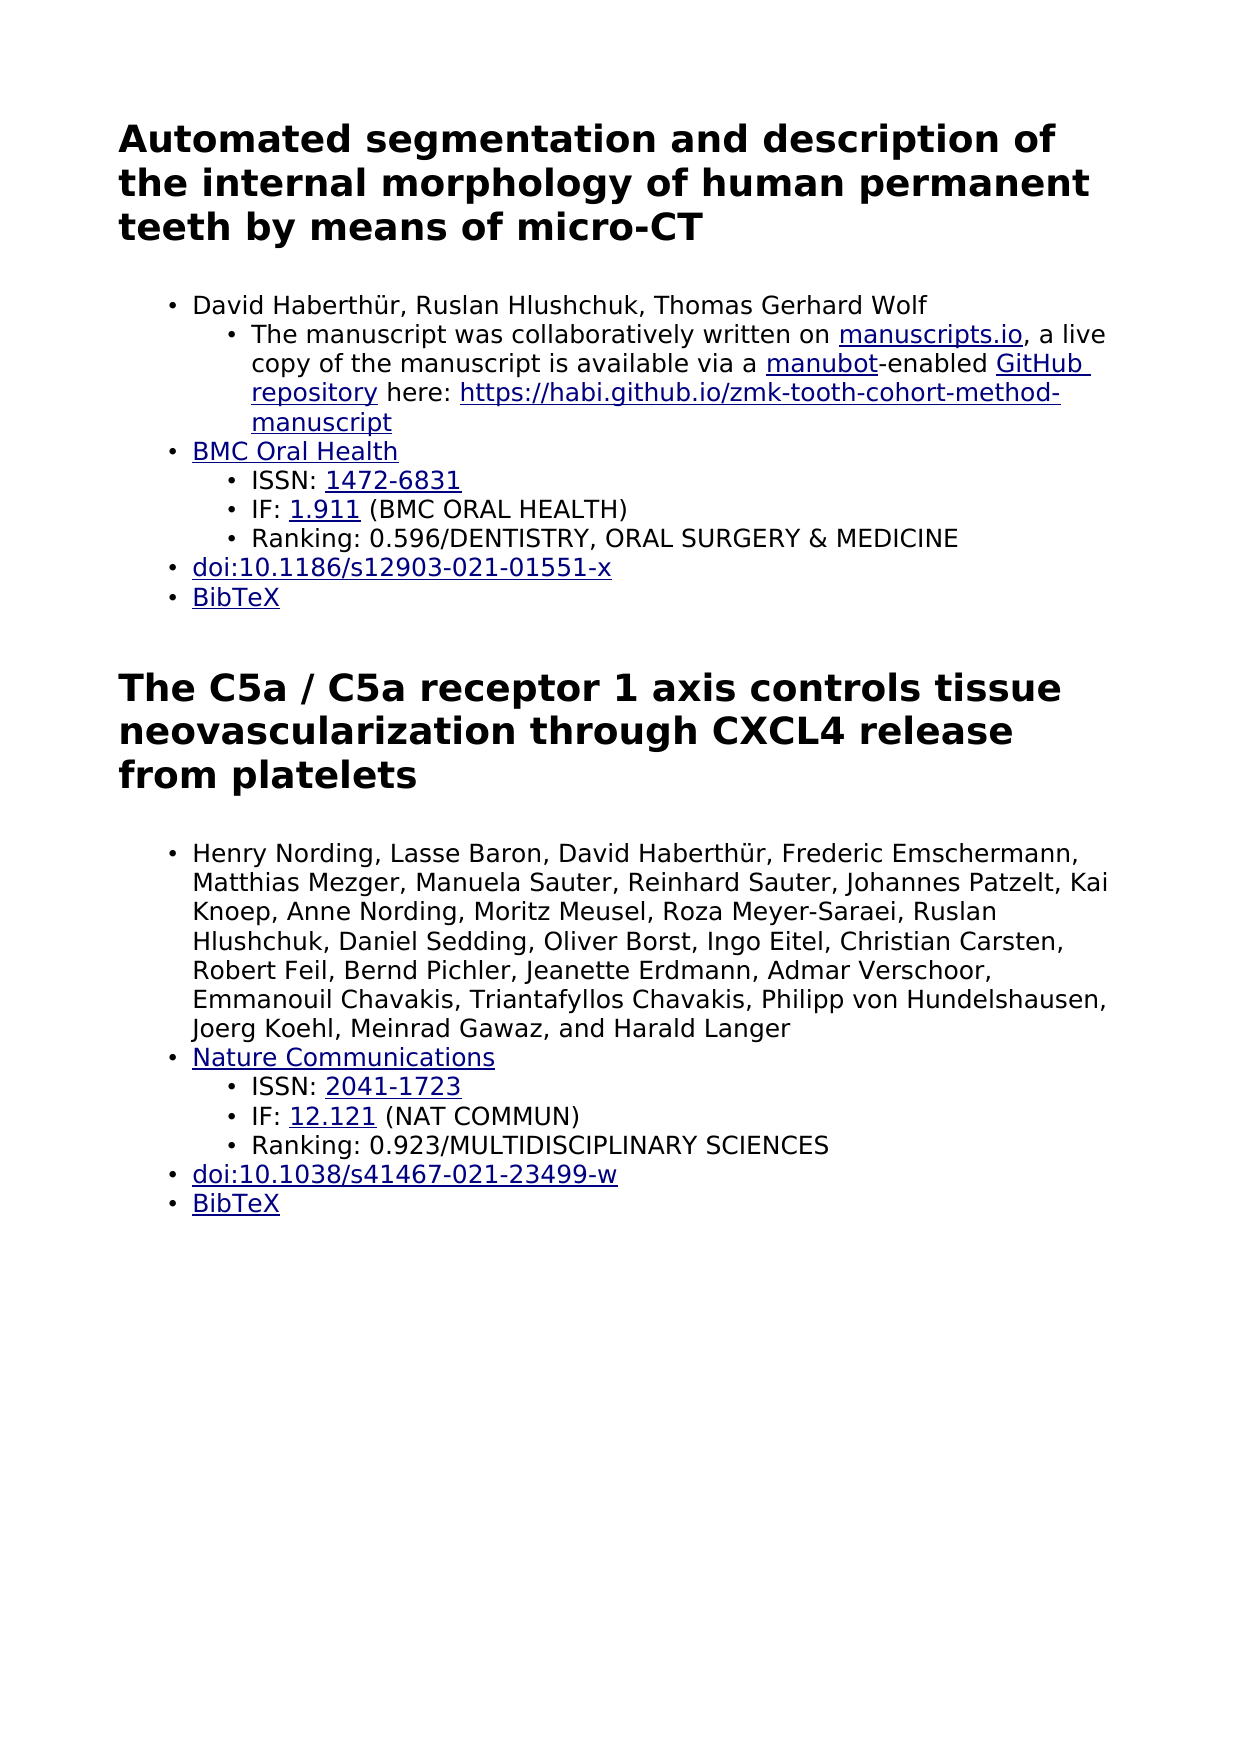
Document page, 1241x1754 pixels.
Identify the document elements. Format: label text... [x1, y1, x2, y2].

list BMC Oral Health [177, 437, 1122, 466]
list Ranking: 0.596/DENTISTRY, ORAL SURGERY & MEDICINE [236, 524, 1122, 553]
list doi:10.1038/s41467-021-23499-w [177, 1160, 1122, 1189]
list IF: 1.911 (BMC ORAL HEALTH) [236, 495, 1122, 524]
list BibTeX [177, 1189, 1122, 1218]
list Henry Nording, Lasse Baron, David Haberthür, Frederic Emschermann, Matthias Mezger, Manuela Sauter, Reinhard Sauter, Johannes Patzelt, Kai Knoep, Anne Nording, Moritz Meusel, Roza Meyer-Saraei, Ruslan Hlushchuk, Daniel Sedding, Oliver Borst, Ingo Eitel, Christian Carsten, Robert Feil, Bernd Pichler, Jeanette Erdmann, Admar Verschoor, Emmanouil Chavakis, Triantafyllos Chavakis, Philipp von Hundelshausen, Joerg Koehl, Meinrad Gawaz, and Harald Langer [177, 839, 1122, 1043]
list David Haberthür, Ruslan Hlushchuk, Thomas Gerhard Wolf [177, 291, 1122, 320]
list The manuscript was collaboratively written on manuscripts.io, a live copy of the manuscript is available via a manubot-enabled GitHub repository here: https://habi.github.io/zmk-tooth-cohort-method-manuscript [236, 320, 1122, 437]
list IF: 12.121 (NAT COMMUN) [236, 1102, 1122, 1131]
list Nature Communications [177, 1043, 1122, 1073]
list ISSN: 2041-1723 [236, 1073, 1122, 1102]
list ISSN: 1472-6831 [236, 466, 1122, 495]
subtitle The C5a / C5a receptor 1 axis controls tissue neovascularization through CXCL4 release from platelets [118, 666, 1122, 797]
subtitle Automated segmentation and description of the internal morphology of human permanent teeth by means of micro-CT [118, 118, 1122, 249]
list Ranking: 0.923/MULTIDISCIPLINARY SCIENCES [236, 1131, 1122, 1160]
list BibTeX [177, 583, 1122, 612]
list doi:10.1186/s12903-021-01551-x [177, 553, 1122, 583]
